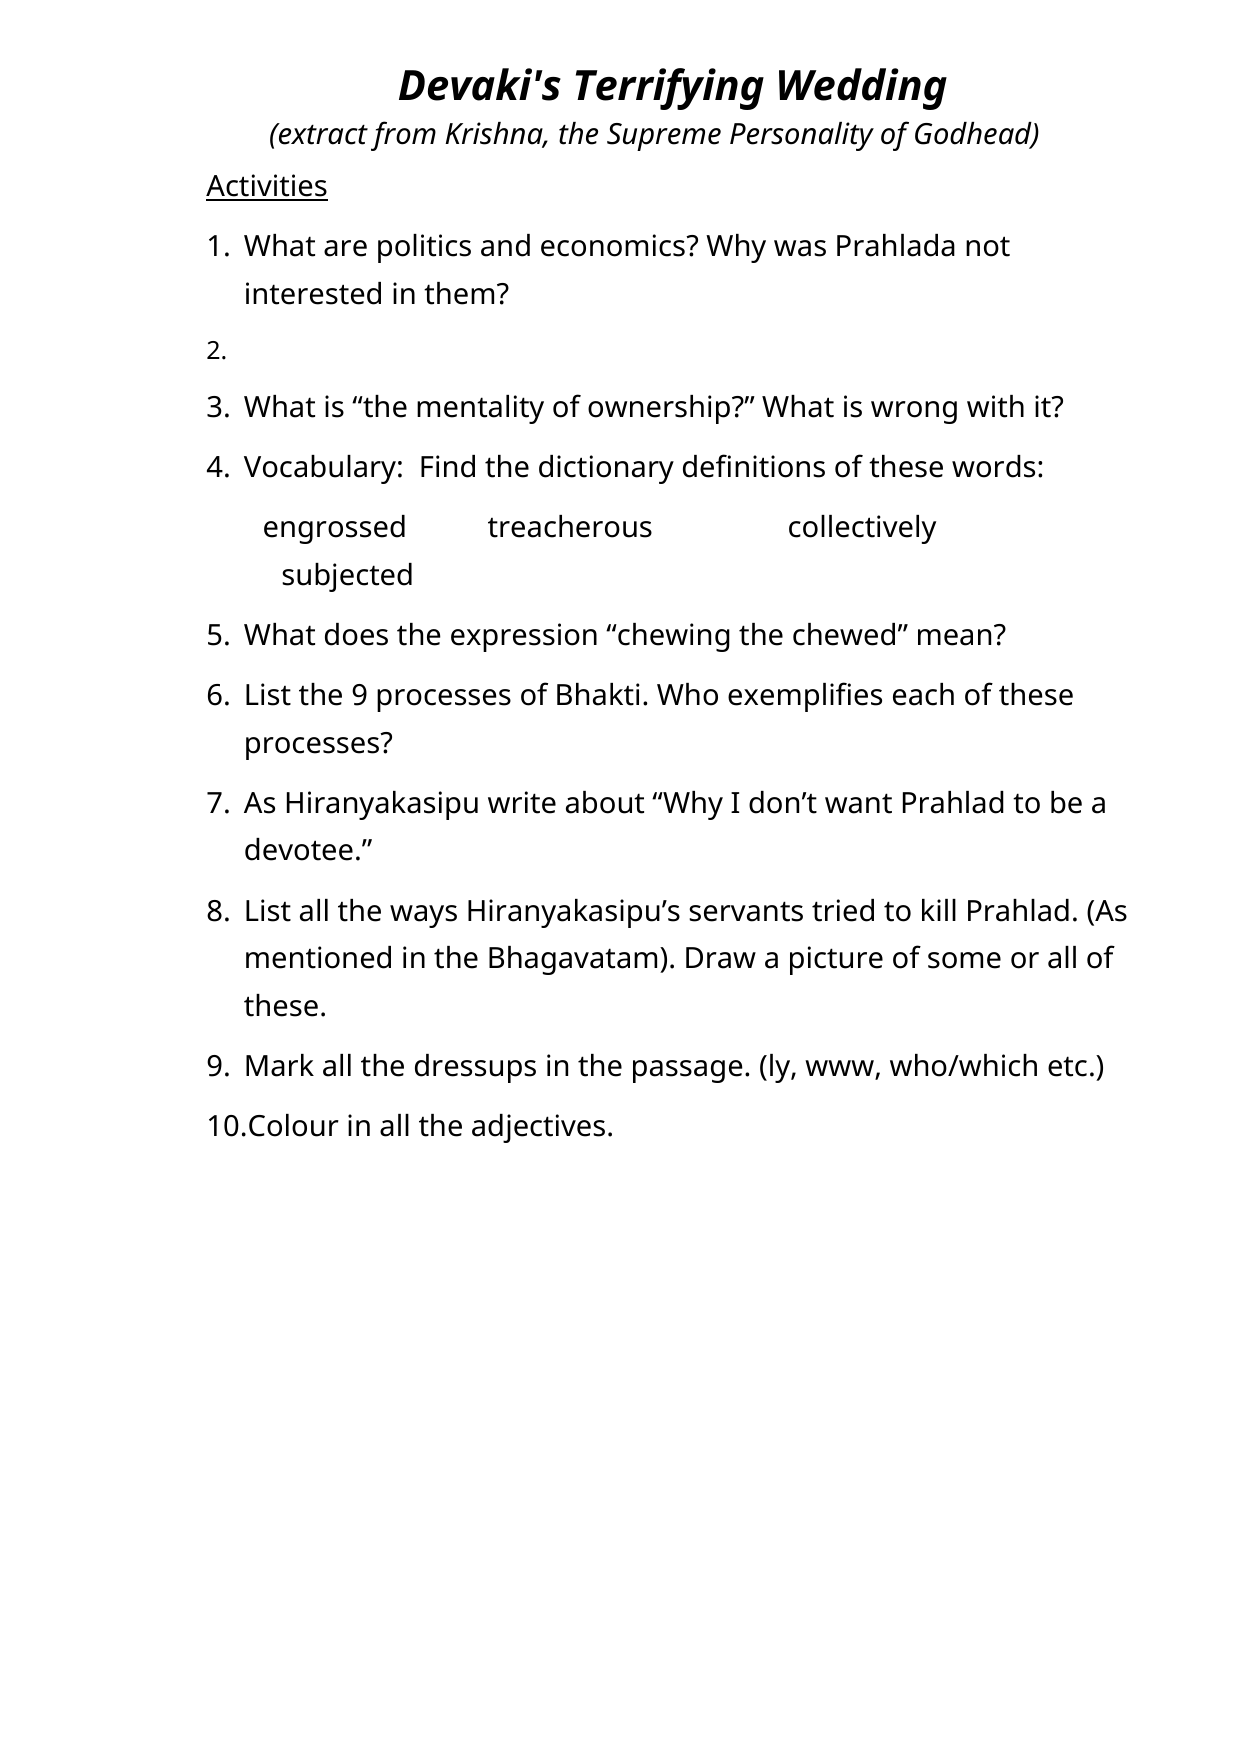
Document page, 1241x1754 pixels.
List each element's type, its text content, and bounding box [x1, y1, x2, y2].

list What are politics and economics? Why was Prahlada not interested in them? [206, 225, 1144, 313]
text Activities [206, 165, 1144, 205]
text engrossed treacherous collectively subjected [206, 507, 1144, 594]
list Mark all the dressups in the passage. (ly, www, who/which etc.) [206, 1045, 1144, 1085]
list Colour in all the adjectives. [206, 1105, 1144, 1145]
text Devaki's Terrifying Wedding [206, 56, 1144, 113]
list What is “the mentality of ownership?” What is wrong with it? [206, 386, 1144, 426]
list List all the ways Hiranyakasipu’s servants tried to kill Prahlad. (As mentioned in the Bhagavatam). Draw a picture of some or all of these. [206, 890, 1144, 1025]
list List the 9 processes of Bhakti. Who exemplifies each of these processes? [206, 674, 1144, 762]
list Vocabulary: Find the dictionary definitions of these words: [206, 446, 1144, 486]
list As Hiranyakasipu write about “Why I don’t want Prahlad to be a devotee.” [206, 782, 1144, 869]
text (extract from Krishna, the Supreme Personality of Godhead) [150, 113, 1162, 153]
list What does the expression “chewing the chewed” mean? [206, 614, 1144, 654]
